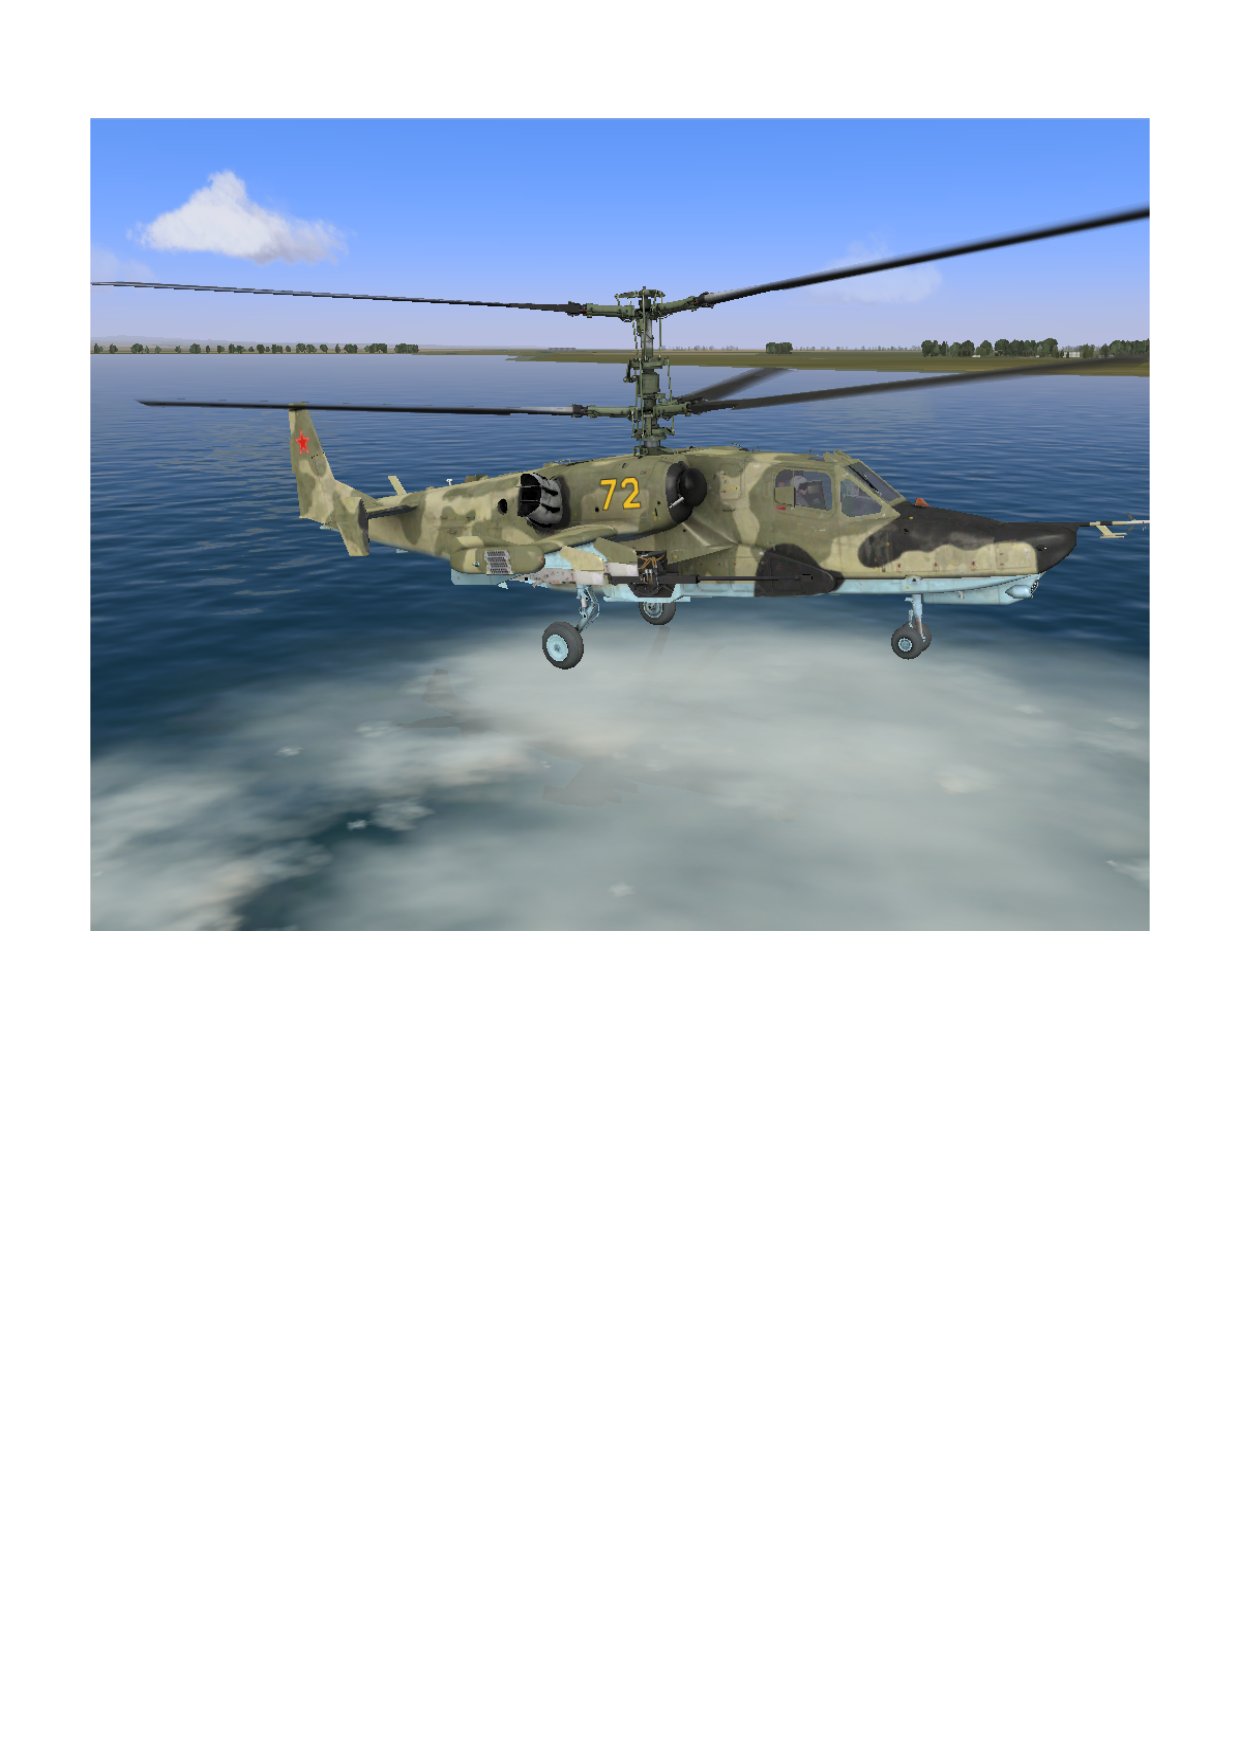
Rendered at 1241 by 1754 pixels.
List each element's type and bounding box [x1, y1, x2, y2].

picture [90, 118, 1150, 931]
